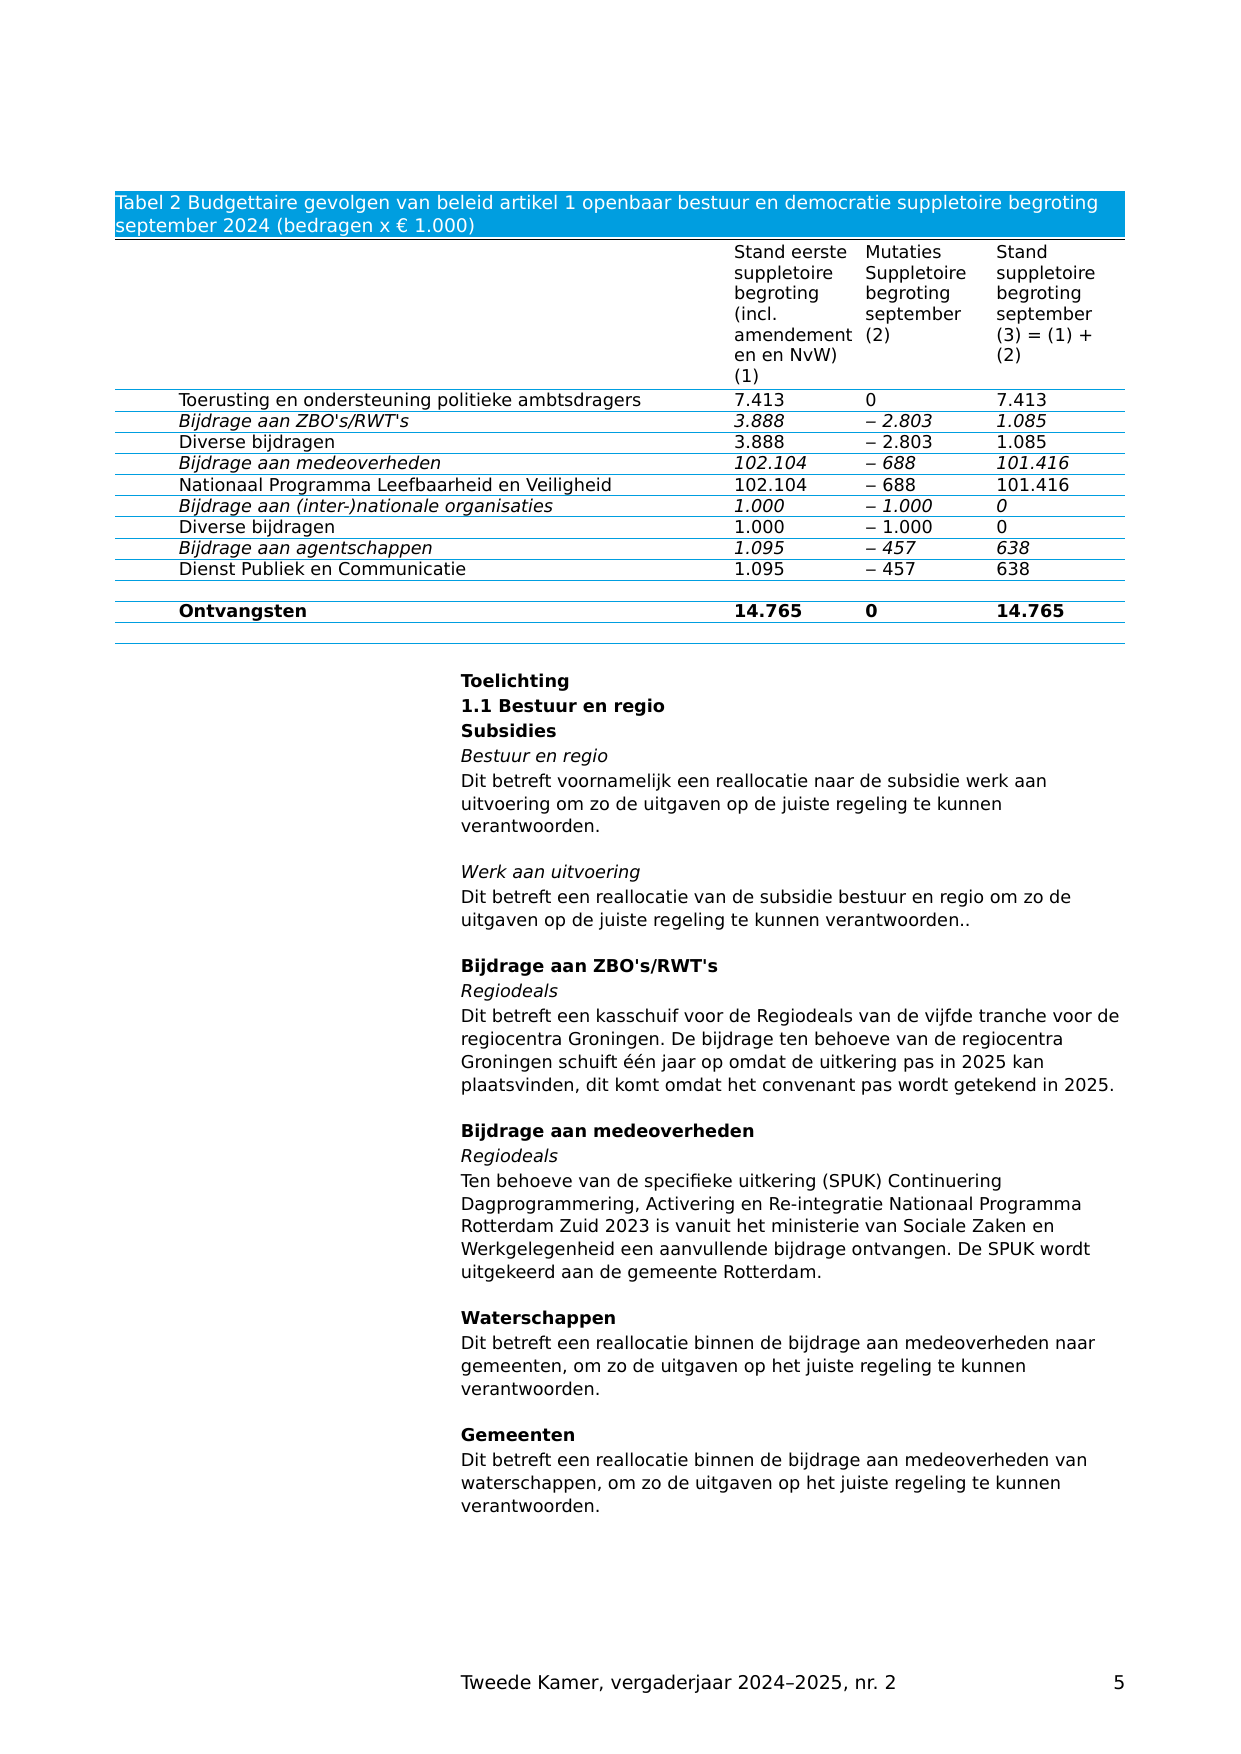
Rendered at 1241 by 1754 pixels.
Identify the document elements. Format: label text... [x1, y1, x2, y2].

table_cell ‒ 2.803 [862, 433, 993, 453]
table_cell Toerusting en ondersteuning politieke ambtsdragers [176, 390, 731, 411]
table_cell ‒ 457 [862, 560, 993, 580]
table_cell 0 [862, 602, 993, 622]
table_cell 638 [993, 560, 1125, 580]
table_cell [862, 581, 993, 601]
text Dit betreft een reallocatie binnen de bijdrage aan medeoverheden van waterschappen, om zo de uitgaven op het juiste regeling te kunnen verantwoorden. [461, 1448, 1125, 1517]
text Dit betreft een reallocatie van de subsidie bestuur en regio om zo de uitgaven op de juiste regeling te kunnen verantwoorden.. [461, 885, 1125, 931]
table_cell 7.413 [731, 390, 862, 411]
table_cell Diverse bijdragen [176, 433, 731, 453]
table_cell 1.085 [993, 433, 1125, 453]
table_cell 0 [993, 496, 1125, 516]
table_cell [993, 581, 1125, 601]
table_cell ‒ 1.000 [862, 496, 993, 516]
table_cell 3.888 [731, 433, 862, 453]
table_cell [115, 454, 176, 474]
table_cell 102.104 [731, 454, 862, 474]
text Subsidies [461, 719, 1125, 742]
text Regiodeals [461, 1144, 1125, 1167]
table_cell 1.085 [993, 412, 1125, 432]
table_cell 14.765 [731, 602, 862, 622]
table_cell Bijdrage aan ZBO's/RWT's [176, 412, 731, 432]
table_cell 1.000 [731, 517, 862, 537]
table_cell [176, 581, 731, 601]
table_cell [115, 602, 176, 622]
table_cell 1.095 [731, 560, 862, 580]
text Dit betreft een kasschuif voor de Regiodeals van de vijfde tranche voor de regiocentra Groningen. De bijdrage ten behoeve van de regiocentra Groningen schuift één jaar op omdat de uitkering pas in 2025 kan plaatsvinden, dit komt omdat het convenant pas wordt getekend in 2025. [461, 1004, 1125, 1096]
table_cell 638 [993, 539, 1125, 558]
text Regiodeals [461, 979, 1125, 1002]
table_cell 14.765 [993, 602, 1125, 622]
table_cell Stand suppletoire begroting september (3) = (1) + (2) [993, 240, 1125, 389]
table_cell [115, 390, 176, 411]
text Dit betreft voornamelijk een reallocatie naar de subsidie werk aan uitvoering om zo de uitgaven op de juiste regeling te kunnen verantwoorden. [461, 769, 1125, 837]
table_cell [731, 623, 862, 643]
table_cell [115, 412, 176, 432]
table_cell Bijdrage aan medeoverheden [176, 454, 731, 474]
text Toelichting [461, 669, 1125, 692]
table_cell Bijdrage aan (inter-)nationale organisaties [176, 496, 731, 516]
text Gemeenten [461, 1423, 1125, 1446]
table_cell ‒ 2.803 [862, 412, 993, 432]
table_cell Nationaal Programma Leefbaarheid en Veiligheid [176, 475, 731, 495]
table_cell [115, 475, 176, 495]
table_cell Mutaties Suppletoire begroting september (2) [862, 240, 993, 389]
table_cell [115, 560, 176, 580]
table_cell Dienst Publiek en Communicatie [176, 560, 731, 580]
table_cell [176, 623, 731, 643]
table_cell 1.095 [731, 539, 862, 558]
table_cell Bijdrage aan agentschappen [176, 539, 731, 558]
table_cell ‒ 688 [862, 454, 993, 474]
table_cell 101.416 [993, 454, 1125, 474]
table_cell [115, 517, 176, 537]
table_cell 101.416 [993, 475, 1125, 495]
table_cell [731, 581, 862, 601]
table_cell [115, 433, 176, 453]
table_cell Stand eerste suppletoire begroting (incl. amendementen en NvW) (1) [731, 240, 862, 389]
text Bijdrage aan medeoverheden [461, 1119, 1125, 1142]
table_cell 0 [993, 517, 1125, 537]
text Bestuur en regio [461, 744, 1125, 767]
text Bijdrage aan ZBO's/RWT's [461, 954, 1125, 977]
table_cell [115, 496, 176, 516]
table_cell [115, 240, 176, 389]
table_cell [115, 539, 176, 558]
table_cell 7.413 [993, 390, 1125, 411]
table_cell [176, 240, 731, 389]
table_cell Ontvangsten [176, 602, 731, 622]
table_cell ‒ 688 [862, 475, 993, 495]
table_cell [862, 623, 993, 643]
table_cell [115, 623, 176, 643]
text Ten behoeve van de specifieke uitkering (SPUK) Continuering Dagprogrammering, Activering en Re-integratie Nationaal Programma Rotterdam Zuid 2023 is vanuit het ministerie van Sociale Zaken en Werkgelegenheid een aanvullende bĳdrage ontvangen. De SPUK wordt uitgekeerd aan de gemeente Rotterdam. [461, 1169, 1125, 1283]
text Werk aan uitvoering [461, 860, 1125, 883]
text 1.1 Bestuur en regio [461, 694, 1125, 717]
table_cell Diverse bijdragen [176, 517, 731, 537]
text Waterschappen [461, 1306, 1125, 1329]
table_cell ‒ 457 [862, 539, 993, 558]
table_cell [993, 623, 1125, 643]
table_cell 3.888 [731, 412, 862, 432]
table_cell [115, 581, 176, 601]
table_cell ‒ 1.000 [862, 517, 993, 537]
table_cell 102.104 [731, 475, 862, 495]
text Dit betreft een reallocatie binnen de bijdrage aan medeoverheden naar gemeenten, om zo de uitgaven op het juiste regeling te kunnen verantwoorden. [461, 1331, 1125, 1400]
table_cell 1.000 [731, 496, 862, 516]
table_cell 0 [862, 390, 993, 411]
